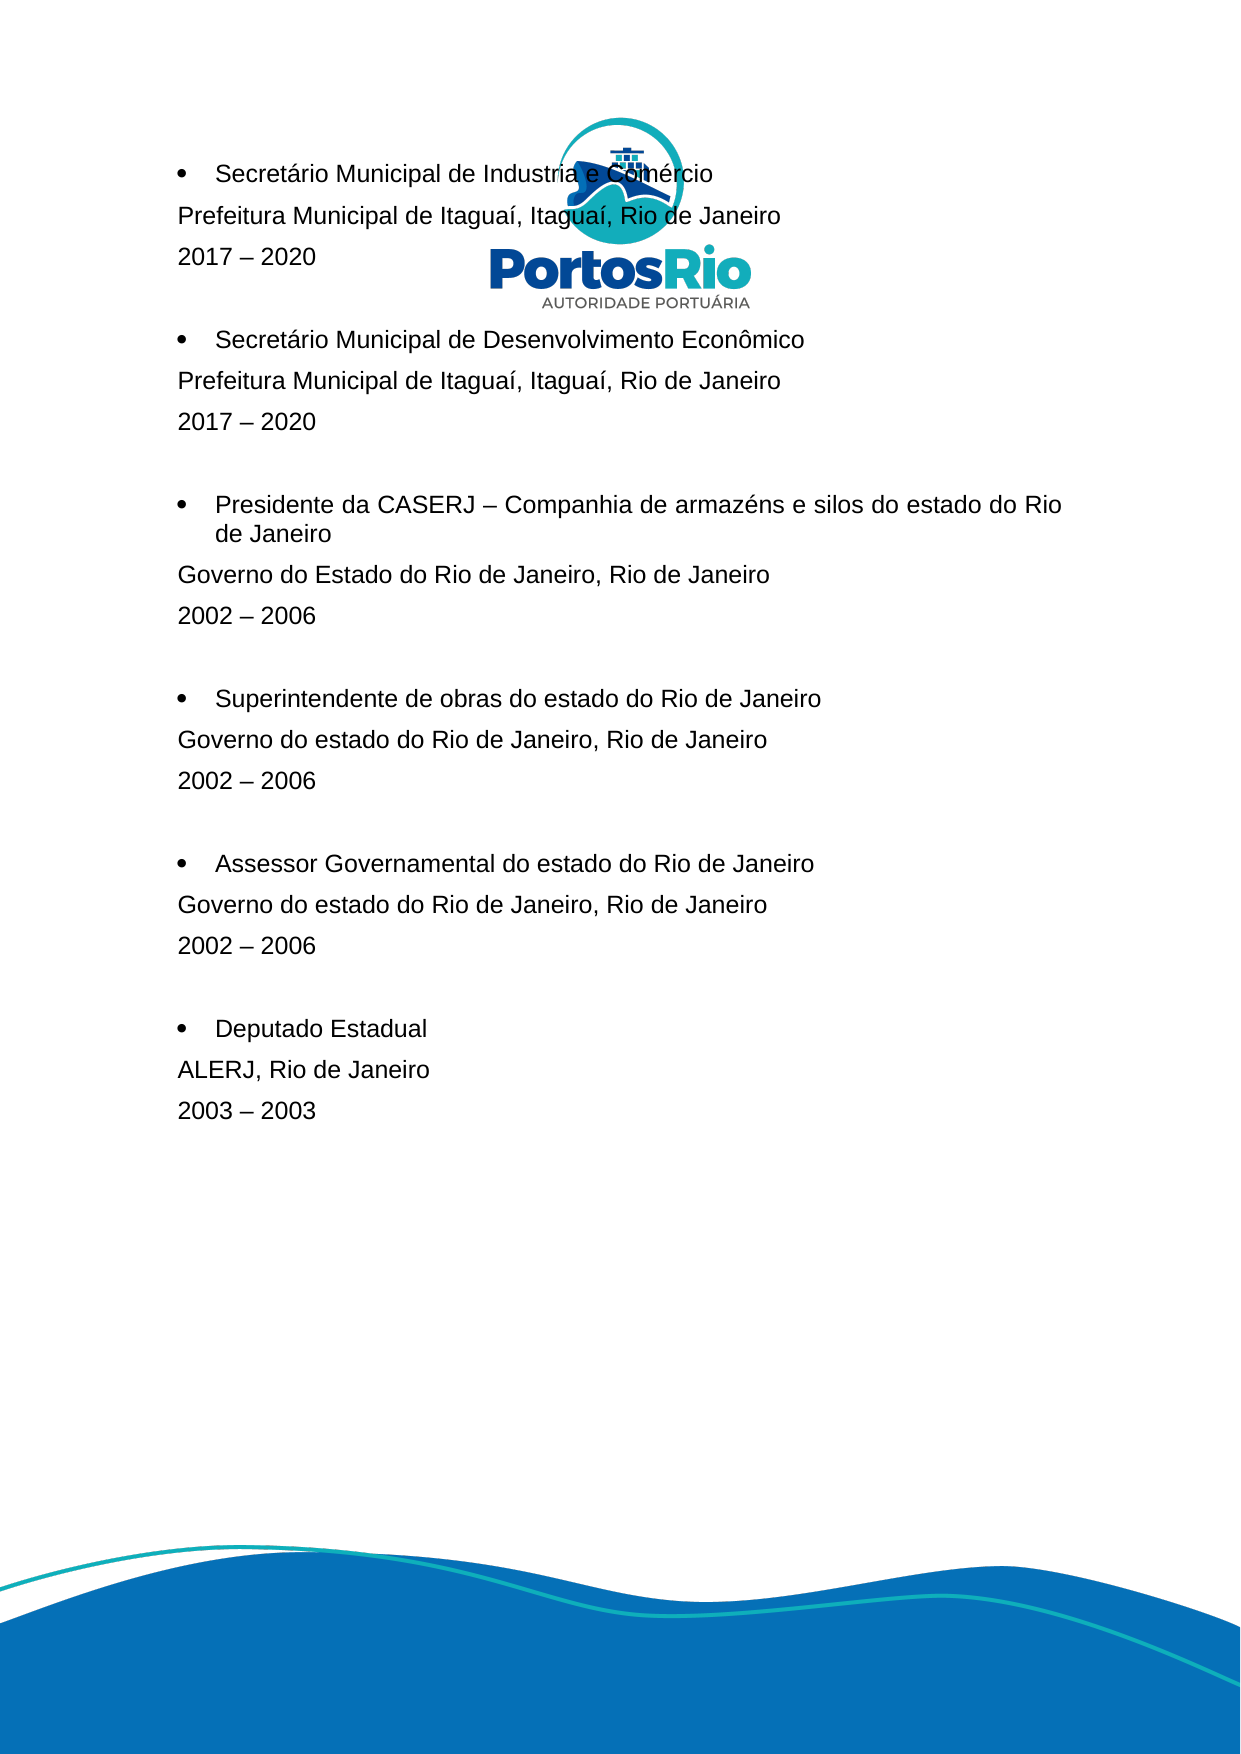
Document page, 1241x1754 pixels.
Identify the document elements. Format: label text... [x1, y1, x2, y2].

list Presidente da CASERJ – Companhia de armazéns e silos do estado do Rio de Janeiro [177, 490, 1063, 547]
text Prefeitura Municipal de Itaguaí, Itaguaí, Rio de Janeiro [663, 201, 1063, 229]
list Secretário Municipal de Industria e Comércio [681, 159, 1063, 188]
text Prefeitura Municipal de Itaguaí, Itaguaí, Rio de Janeiro [177, 201, 587, 229]
text 2017 – 2020 [177, 242, 1063, 271]
text Governo do Estado do Rio de Janeiro, Rio de Janeiro [177, 560, 1063, 588]
text 2017 – 2020 [177, 407, 1063, 436]
text 2002 – 2006 [177, 766, 1063, 795]
text ALERJ, Rio de Janeiro [177, 1055, 1063, 1084]
list Secretário Municipal de Industria e Comércio [177, 159, 676, 188]
list Superintendente de obras do estado do Rio de Janeiro [177, 683, 1063, 712]
list Assessor Governamental do estado do Rio de Janeiro [177, 849, 1063, 877]
text Governo do estado do Rio de Janeiro, Rio de Janeiro [177, 725, 1063, 754]
text Prefeitura Municipal de Itaguaí, Itaguaí, Rio de Janeiro [177, 366, 1063, 395]
text Governo do estado do Rio de Janeiro, Rio de Janeiro [177, 890, 1063, 919]
text 2003 – 2003 [177, 1096, 1063, 1125]
text 2002 – 2006 [177, 931, 1063, 960]
text 2002 – 2006 [177, 601, 1063, 630]
list Secretário Municipal de Desenvolvimento Econômico [177, 324, 1063, 353]
list Deputado Estadual [177, 1014, 1063, 1043]
